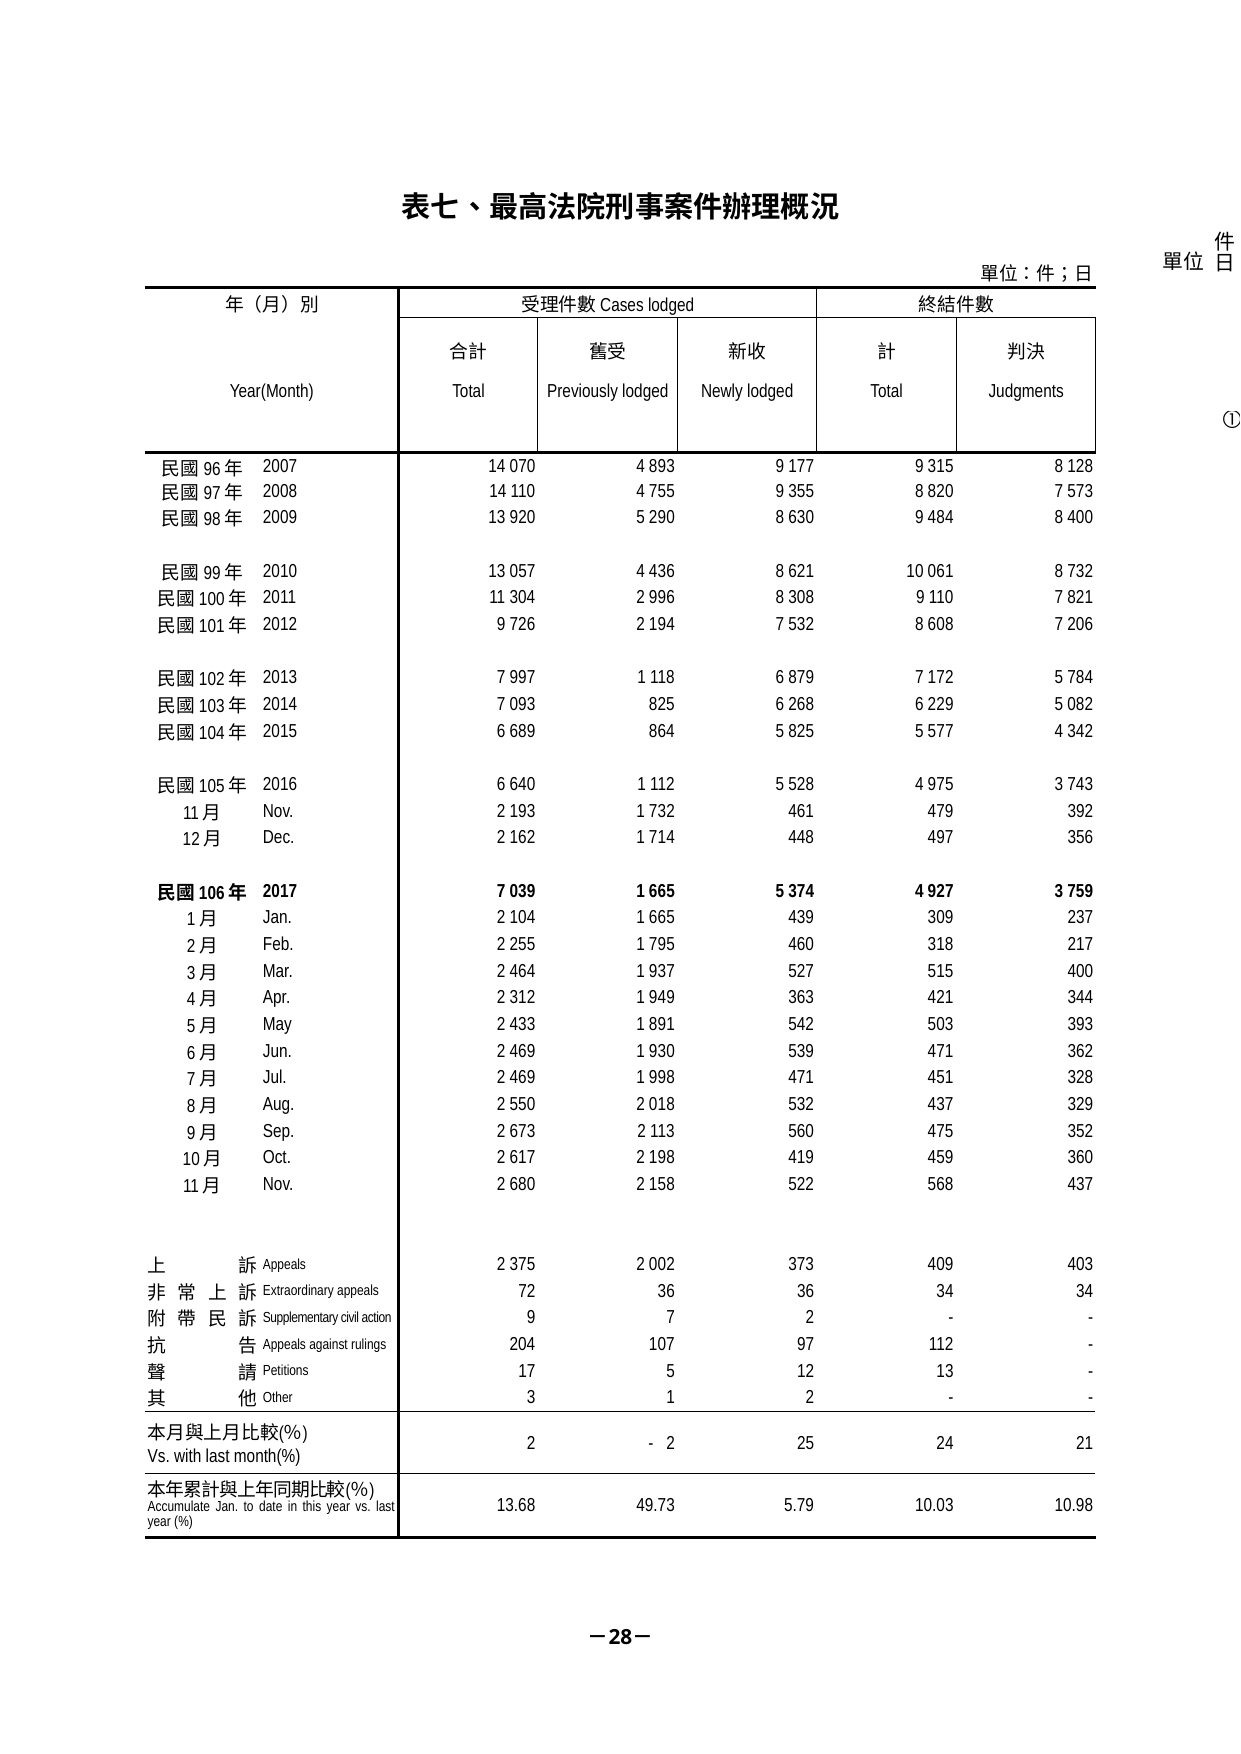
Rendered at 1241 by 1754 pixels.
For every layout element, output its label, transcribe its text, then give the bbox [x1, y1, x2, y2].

table_cell 2 [677, 1384, 817, 1411]
table_cell [400, 637, 538, 664]
table_cell [538, 1224, 677, 1251]
table_cell 542 [677, 1011, 817, 1037]
table_cell 437 [956, 1171, 1096, 1197]
text 單位： [1162, 245, 1212, 270]
text [1162, 270, 1240, 277]
table_cell 5 [538, 1357, 677, 1384]
table_cell 合計 [400, 318, 537, 380]
table_header 終結件數 [817, 289, 1096, 317]
table_cell 13.68 [400, 1474, 538, 1536]
table_cell 2 [400, 1412, 538, 1473]
table_cell [260, 744, 397, 771]
table_cell 419 [677, 1144, 817, 1171]
table_cell 計 [817, 318, 956, 380]
table_cell 6 689 [400, 717, 538, 744]
table_cell 9 177 [677, 454, 817, 477]
table_cell 2 113 [538, 1117, 677, 1144]
table_cell Jan. [260, 904, 397, 931]
table_cell 309 [817, 904, 956, 931]
table_cell 471 [677, 1064, 817, 1091]
table_header 受理件數Cases lodged [400, 289, 816, 317]
table_cell 112 [817, 1331, 956, 1357]
table_cell 568 [817, 1171, 956, 1197]
table_cell 2 018 [538, 1091, 677, 1117]
table_cell 2 002 [538, 1251, 677, 1277]
table_cell 2 433 [400, 1011, 538, 1037]
table_cell 3 743 [956, 771, 1096, 797]
table_cell 8 621 [677, 557, 817, 584]
table_cell 2 194 [538, 611, 677, 637]
table_cell 497 [817, 824, 956, 851]
table_cell [260, 531, 397, 557]
table_cell 5月 [145, 1011, 260, 1037]
table_cell 7 997 [400, 664, 538, 691]
table_cell 2011 [260, 584, 397, 611]
table_cell [817, 1197, 956, 1224]
table_cell May [260, 1011, 397, 1037]
table_cell 其他 [145, 1384, 260, 1411]
table_cell 5 784 [956, 664, 1096, 691]
table_cell Aug. [260, 1091, 397, 1117]
table_cell 2 [677, 1304, 817, 1331]
table_cell 5 577 [817, 717, 956, 744]
table_cell [400, 744, 538, 771]
table_cell 8 128 [956, 454, 1096, 477]
table_cell - [956, 1384, 1096, 1411]
table_cell 2 375 [400, 1251, 538, 1277]
table_cell 8 820 [817, 477, 956, 504]
table_cell 7 172 [817, 664, 956, 691]
text [1162, 237, 1212, 245]
table_cell 13 [817, 1357, 956, 1384]
table_cell 503 [817, 1011, 956, 1037]
table_cell 6 879 [677, 664, 817, 691]
table_cell 475 [817, 1117, 956, 1144]
table_cell 1 714 [538, 824, 677, 851]
table_cell 217 [956, 931, 1096, 957]
table_cell 5 825 [677, 717, 817, 744]
table_cell 民國 97年 [145, 477, 260, 504]
table_cell 8 630 [677, 504, 817, 531]
table_cell [817, 744, 956, 771]
table_cell 7 532 [677, 611, 817, 637]
table_cell Nov. [260, 1171, 397, 1197]
table_header 年（月）別 [1220, 410, 1240, 431]
table_cell [677, 637, 817, 664]
table_cell 522 [677, 1171, 817, 1197]
table_cell 7 206 [956, 611, 1096, 637]
table_cell 1 732 [538, 797, 677, 824]
table_cell 4 927 [817, 877, 956, 904]
table_cell 5 290 [538, 504, 677, 531]
table_cell 3月 [145, 957, 260, 984]
table_cell [956, 744, 1096, 771]
table_cell 864 [538, 717, 677, 744]
table_cell 560 [677, 1117, 817, 1144]
table_cell 9 355 [677, 477, 817, 504]
table_cell [677, 851, 817, 877]
table_cell 7 821 [956, 584, 1096, 611]
table_cell 民國 99年 [145, 557, 260, 584]
table_cell 民國105年 [145, 771, 260, 797]
table_cell 8 732 [956, 557, 1096, 584]
table_cell 360 [956, 1144, 1096, 1171]
table_cell Other [260, 1384, 397, 1411]
table_cell 237 [956, 904, 1096, 931]
table_cell 10 061 [817, 557, 956, 584]
table_cell 7 573 [956, 477, 1096, 504]
table_cell 2 162 [400, 824, 538, 851]
table_cell Feb. [260, 931, 397, 957]
table_cell 本月與上月比較(％) Vs. with last month(%) [145, 1412, 397, 1473]
table_cell [145, 744, 260, 771]
table_cell [677, 1224, 817, 1251]
table_cell 2014 [260, 691, 397, 717]
table_cell 1 112 [538, 771, 677, 797]
table_cell - [956, 1357, 1096, 1384]
table_cell [145, 531, 260, 557]
table_cell 72 [400, 1277, 538, 1304]
table_cell 8 608 [817, 611, 956, 637]
table_cell [538, 851, 677, 877]
table_cell 97 [677, 1331, 817, 1357]
table_cell 舊受 [538, 318, 677, 380]
table_cell 判決 [957, 318, 1095, 380]
table_cell 2月 [145, 931, 260, 957]
table_cell 2 198 [538, 1144, 677, 1171]
table_cell [260, 1197, 397, 1224]
table_cell [817, 531, 956, 557]
table_cell Appeals [260, 1251, 397, 1277]
table_cell 新收 [678, 318, 816, 380]
table_cell 1 937 [538, 957, 677, 984]
table_cell 3 759 [956, 877, 1096, 904]
table_cell 3 [400, 1384, 538, 1411]
table_cell Sep. [260, 1117, 397, 1144]
table_cell 12 [677, 1357, 817, 1384]
table_cell 10.98 [956, 1473, 1096, 1536]
table_cell 539 [677, 1037, 817, 1064]
table_cell 1 891 [538, 1011, 677, 1037]
table_cell 8月 [145, 1091, 260, 1117]
table_cell 13 920 [400, 504, 538, 531]
table_cell 49.73 [538, 1474, 677, 1536]
table_cell [677, 531, 817, 557]
table_cell Dec. [260, 824, 397, 851]
table_cell 2016 [260, 771, 397, 797]
table_cell 民國100年 [145, 584, 260, 611]
table_cell 附帶民訴 [145, 1304, 260, 1331]
table_cell 36 [538, 1277, 677, 1304]
table_cell Previously lodged [538, 380, 677, 451]
table_cell 2012 [260, 611, 397, 637]
table_cell [538, 1197, 677, 1224]
table_cell [817, 851, 956, 877]
table_cell 459 [817, 1144, 956, 1171]
table_cell 9 484 [817, 504, 956, 531]
table_cell 2 673 [400, 1117, 538, 1144]
table_cell [400, 1224, 538, 1251]
table_cell Appeals against rulings [260, 1331, 397, 1357]
table_cell 2 193 [400, 797, 538, 824]
table_cell 民國104年 [145, 717, 260, 744]
table_cell 5 528 [677, 771, 817, 797]
table_cell 10月 [145, 1144, 260, 1171]
table_cell 362 [956, 1037, 1096, 1064]
table_cell [260, 851, 397, 877]
table_cell 4 436 [538, 557, 677, 584]
table_cell [956, 637, 1096, 664]
table_cell 34 [956, 1277, 1096, 1304]
table_cell 532 [677, 1091, 817, 1117]
table_cell Total [817, 380, 956, 451]
table_cell 461 [677, 797, 817, 824]
table_cell [145, 851, 260, 877]
table_cell [260, 637, 397, 664]
table_cell [400, 531, 538, 557]
table_cell 7 039 [400, 877, 538, 904]
table_cell Total [400, 380, 537, 451]
table_cell 21 [956, 1411, 1096, 1473]
table_cell 1 [538, 1384, 677, 1411]
table_cell 344 [956, 984, 1096, 1011]
text 單位：件；日 [148, 259, 1092, 286]
table_cell 17 [400, 1357, 538, 1384]
table_cell 1 795 [538, 931, 677, 957]
table_cell 403 [956, 1251, 1096, 1277]
table_cell 6 229 [817, 691, 956, 717]
table_cell 4月 [145, 984, 260, 1011]
table_cell 9 110 [817, 584, 956, 611]
table_cell Mar. [260, 957, 397, 984]
table_cell 439 [677, 904, 817, 931]
table_cell 204 [400, 1331, 538, 1357]
table_cell 9 726 [400, 611, 538, 637]
table_cell Jun. [260, 1037, 397, 1064]
table_cell [145, 1224, 260, 1251]
table_cell 2 550 [400, 1091, 538, 1117]
table_cell [145, 1197, 260, 1224]
table_cell 4 893 [538, 454, 677, 477]
table_cell 本年累計與上年同期比較(％) Accumulate Jan. to date in this year vs. last year (%) [145, 1474, 397, 1536]
table_cell 13 057 [400, 557, 538, 584]
table_cell - [817, 1304, 956, 1331]
table_cell 373 [677, 1251, 817, 1277]
table_cell 1月 [145, 904, 260, 931]
table_cell 14 070 [400, 454, 538, 477]
table_cell 民國101年 [145, 611, 260, 637]
table_cell 9 [400, 1304, 538, 1331]
table_cell 2 469 [400, 1037, 538, 1064]
table_cell [538, 744, 677, 771]
table_cell 363 [677, 984, 817, 1011]
table_cell Year(Month) [145, 380, 397, 451]
table_cell 10.03 [817, 1474, 956, 1536]
table_cell 非常上訴 [145, 1277, 260, 1304]
table_cell 民國106年 [145, 877, 260, 904]
table_cell Oct. [260, 1144, 397, 1171]
table_cell 2007 [260, 454, 397, 477]
table_cell 2013 [260, 664, 397, 691]
table_cell 聲請 [145, 1357, 260, 1384]
table_cell 471 [817, 1037, 956, 1064]
table_cell 1 998 [538, 1064, 677, 1091]
table_cell 2017 [260, 877, 397, 904]
table_cell [956, 531, 1096, 557]
table_cell 107 [538, 1331, 677, 1357]
table_cell Petitions [260, 1357, 397, 1384]
table_cell 479 [817, 797, 956, 824]
table_cell 393 [956, 1011, 1096, 1037]
table_header 年（月）別 [145, 289, 397, 380]
table_cell 356 [956, 824, 1096, 851]
table_cell 5.79 [677, 1474, 817, 1536]
table_cell 2009 [260, 504, 397, 531]
table_cell 4 975 [817, 771, 956, 797]
table_cell [956, 1224, 1096, 1251]
text 表七、最高法院刑事案件辦理概況 [148, 183, 1092, 225]
table_cell 24 [817, 1412, 956, 1473]
table_cell 1 665 [538, 904, 677, 931]
table_cell 4 342 [956, 717, 1096, 744]
table_cell 民國103年 [145, 691, 260, 717]
table_cell 11月 [145, 1171, 260, 1197]
table_cell 6 268 [677, 691, 817, 717]
table_cell [817, 637, 956, 664]
table_cell 400 [956, 957, 1096, 984]
table_cell 1 930 [538, 1037, 677, 1064]
table_cell 5 082 [956, 691, 1096, 717]
table_cell [677, 1197, 817, 1224]
table_cell [956, 1197, 1096, 1224]
table_cell [400, 851, 538, 877]
table_cell 328 [956, 1064, 1096, 1091]
table_cell 2015 [260, 717, 397, 744]
table_cell 36 [677, 1277, 817, 1304]
table_cell 34 [817, 1277, 956, 1304]
table_cell 318 [817, 931, 956, 957]
table_cell 2 680 [400, 1171, 538, 1197]
table_cell 6 640 [400, 771, 538, 797]
table_cell [145, 637, 260, 664]
table_cell 14 110 [400, 477, 538, 504]
table_cell 民國102年 [145, 664, 260, 691]
table_cell [538, 637, 677, 664]
table_cell 2 464 [400, 957, 538, 984]
table_cell 8 308 [677, 584, 817, 611]
table_cell Apr. [260, 984, 397, 1011]
table_cell 437 [817, 1091, 956, 1117]
table_cell Judgments [957, 380, 1095, 451]
table_cell 460 [677, 931, 817, 957]
table_cell 825 [538, 691, 677, 717]
table_cell - [817, 1384, 956, 1411]
table_cell 329 [956, 1091, 1096, 1117]
table_cell - [956, 1331, 1096, 1357]
table_cell 2010 [260, 557, 397, 584]
text 件日 [1212, 231, 1240, 274]
table_cell [260, 1224, 397, 1251]
table_cell 9月 [145, 1117, 260, 1144]
table_cell 1 118 [538, 664, 677, 691]
table_cell 2008 [260, 477, 397, 504]
table_cell [956, 851, 1096, 877]
table_cell [400, 1197, 538, 1224]
table_cell 7 [538, 1304, 677, 1331]
table_cell 421 [817, 984, 956, 1011]
table_cell 409 [817, 1251, 956, 1277]
table_cell 2 469 [400, 1064, 538, 1091]
table_cell 12月 [145, 824, 260, 851]
table_cell - [956, 1304, 1096, 1331]
table_cell 2 104 [400, 904, 538, 931]
table_cell 448 [677, 824, 817, 851]
table_cell - 2 [538, 1412, 677, 1473]
table_cell 392 [956, 797, 1096, 824]
table_cell 515 [817, 957, 956, 984]
table_cell Extraordinary appeals [260, 1277, 397, 1304]
table_cell [677, 744, 817, 771]
table_cell 527 [677, 957, 817, 984]
table_cell 民國 98年 [145, 504, 260, 531]
table_cell 2 158 [538, 1171, 677, 1197]
table_cell Jul. [260, 1064, 397, 1091]
table_cell 25 [677, 1412, 817, 1473]
table_cell 7月 [145, 1064, 260, 1091]
table_cell 451 [817, 1064, 956, 1091]
table_cell 4 755 [538, 477, 677, 504]
table_cell 7 093 [400, 691, 538, 717]
table_cell 上訴 [145, 1251, 260, 1277]
table_cell 2 996 [538, 584, 677, 611]
table_cell Supplementary civil action [260, 1304, 397, 1331]
table_cell Newly lodged [678, 380, 816, 451]
table_cell [538, 531, 677, 557]
table_cell 2 255 [400, 931, 538, 957]
table_cell 1 949 [538, 984, 677, 1011]
table_cell 6月 [145, 1037, 260, 1064]
table_cell 民國 96年 [145, 454, 260, 477]
table_cell [817, 1224, 956, 1251]
table_cell 11月 [145, 797, 260, 824]
table_cell 5 374 [677, 877, 817, 904]
table_cell 2 617 [400, 1144, 538, 1171]
table_cell 8 400 [956, 504, 1096, 531]
table_cell 9 315 [817, 454, 956, 477]
table_cell 2 312 [400, 984, 538, 1011]
table_cell 352 [956, 1117, 1096, 1144]
table_cell 11 304 [400, 584, 538, 611]
table_cell 1 665 [538, 877, 677, 904]
table_cell Nov. [260, 797, 397, 824]
table_cell 抗告 [145, 1331, 260, 1357]
